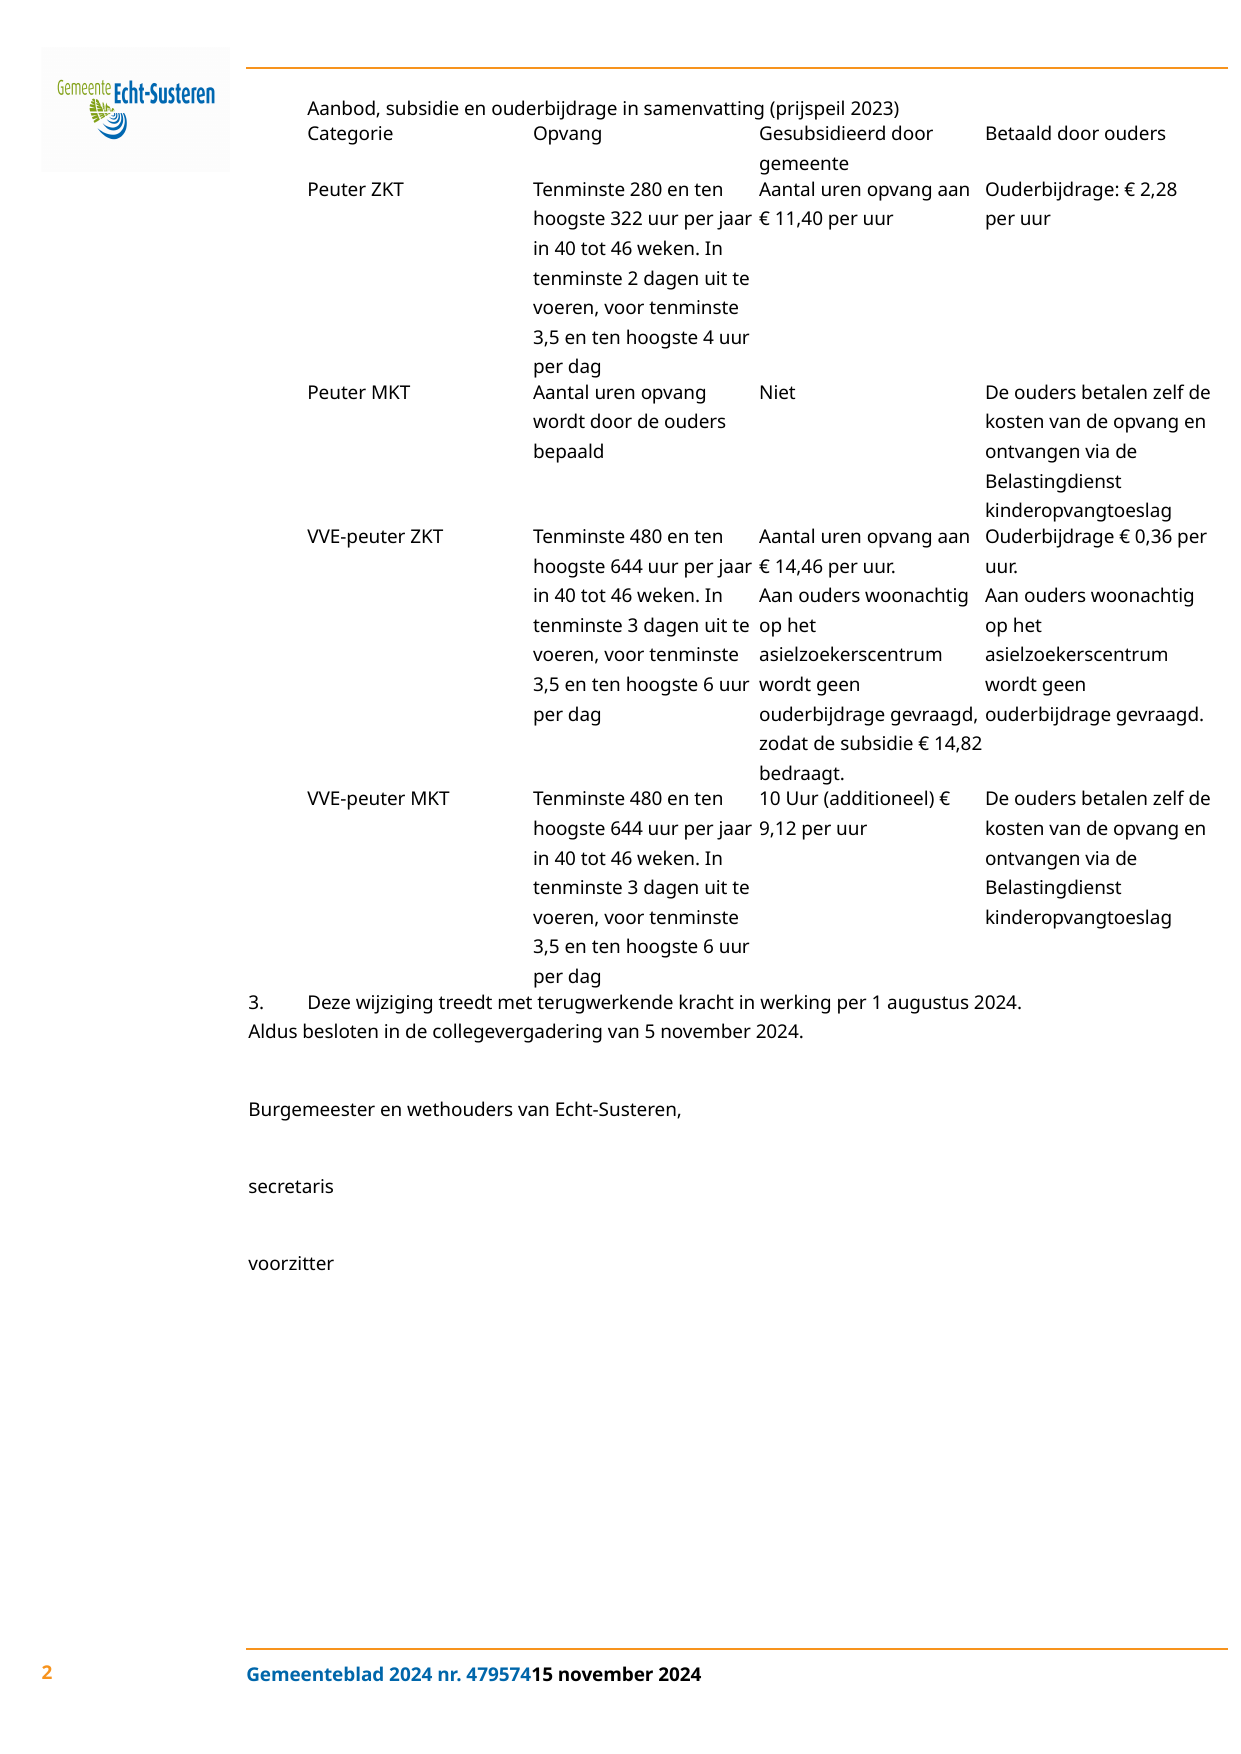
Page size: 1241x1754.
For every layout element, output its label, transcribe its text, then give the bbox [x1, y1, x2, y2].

table_cell De ouders betalen zelf de kosten van de opvang en ontvangen via de Belastingdienst kinderopvangtoeslag [985, 379, 1211, 523]
table_cell Categorie [307, 121, 533, 176]
table_cell Ouderbijdrage € 0,36 per uur. Aan ouders woonachtig op het asielzoekerscentrum wordt geen ouderbijdrage gevraagd. [985, 523, 1211, 786]
table_cell VVE-peuter MKT [307, 786, 533, 989]
table_cell Betaald door ouders [985, 121, 1211, 176]
picture [41, 47, 231, 172]
text voorzitter [248, 1250, 1152, 1276]
table_cell VVE-peuter ZKT [307, 523, 533, 786]
text Burgemeester en wethouders van Echt-Susteren, [248, 1096, 1152, 1121]
table_cell Aantal uren opvang aan € 14,46 per uur. Aan ouders woonachtig op het asielzoekerscentrum wordt geen ouderbijdrage gevraagd, zodat de subsidie € 14,82 bedraagt. [759, 523, 985, 786]
list Deze wijziging treedt met terugwerkende kracht in werking per 1 augustus 2024. [248, 989, 1152, 1015]
table_cell Aantal uren opvang wordt door de ouders bepaald [533, 379, 759, 523]
text secretaris [248, 1173, 1152, 1199]
text Aldus besloten in de collegevergadering van 5 november 2024. [248, 1018, 1152, 1044]
table_cell Gesubsidieerd door gemeente [759, 121, 985, 176]
table_cell Peuter ZKT [307, 176, 533, 379]
table_cell Niet [759, 379, 985, 523]
table_cell De ouders betalen zelf de kosten van de opvang en ontvangen via de Belastingdienst kinderopvangtoeslag [985, 786, 1211, 989]
table_cell Aantal uren opvang aan € 11,40 per uur [759, 176, 985, 379]
table_header Aanbod, subsidie en ouderbijdrage in samenvatting (prijspeil 2023) [307, 95, 1211, 121]
table_cell Ouderbijdrage: € 2,28 per uur [985, 176, 1211, 379]
table_cell Opvang [533, 121, 759, 176]
table_cell Tenminste 480 en ten hoogste 644 uur per jaar in 40 tot 46 weken. In tenminste 3 dagen uit te voeren, voor tenminste 3,5 en ten hoogste 6 uur per dag [533, 786, 759, 989]
table_cell Peuter MKT [307, 379, 533, 523]
table_cell Tenminste 480 en ten hoogste 644 uur per jaar in 40 tot 46 weken. In tenminste 3 dagen uit te voeren, voor tenminste 3,5 en ten hoogste 6 uur per dag [533, 523, 759, 786]
table_cell 10 Uur (additioneel) € 9,12 per uur [759, 786, 985, 989]
table_cell Tenminste 280 en ten hoogste 322 uur per jaar in 40 tot 46 weken. In tenminste 2 dagen uit te voeren, voor tenminste 3,5 en ten hoogste 4 uur per dag [533, 176, 759, 379]
